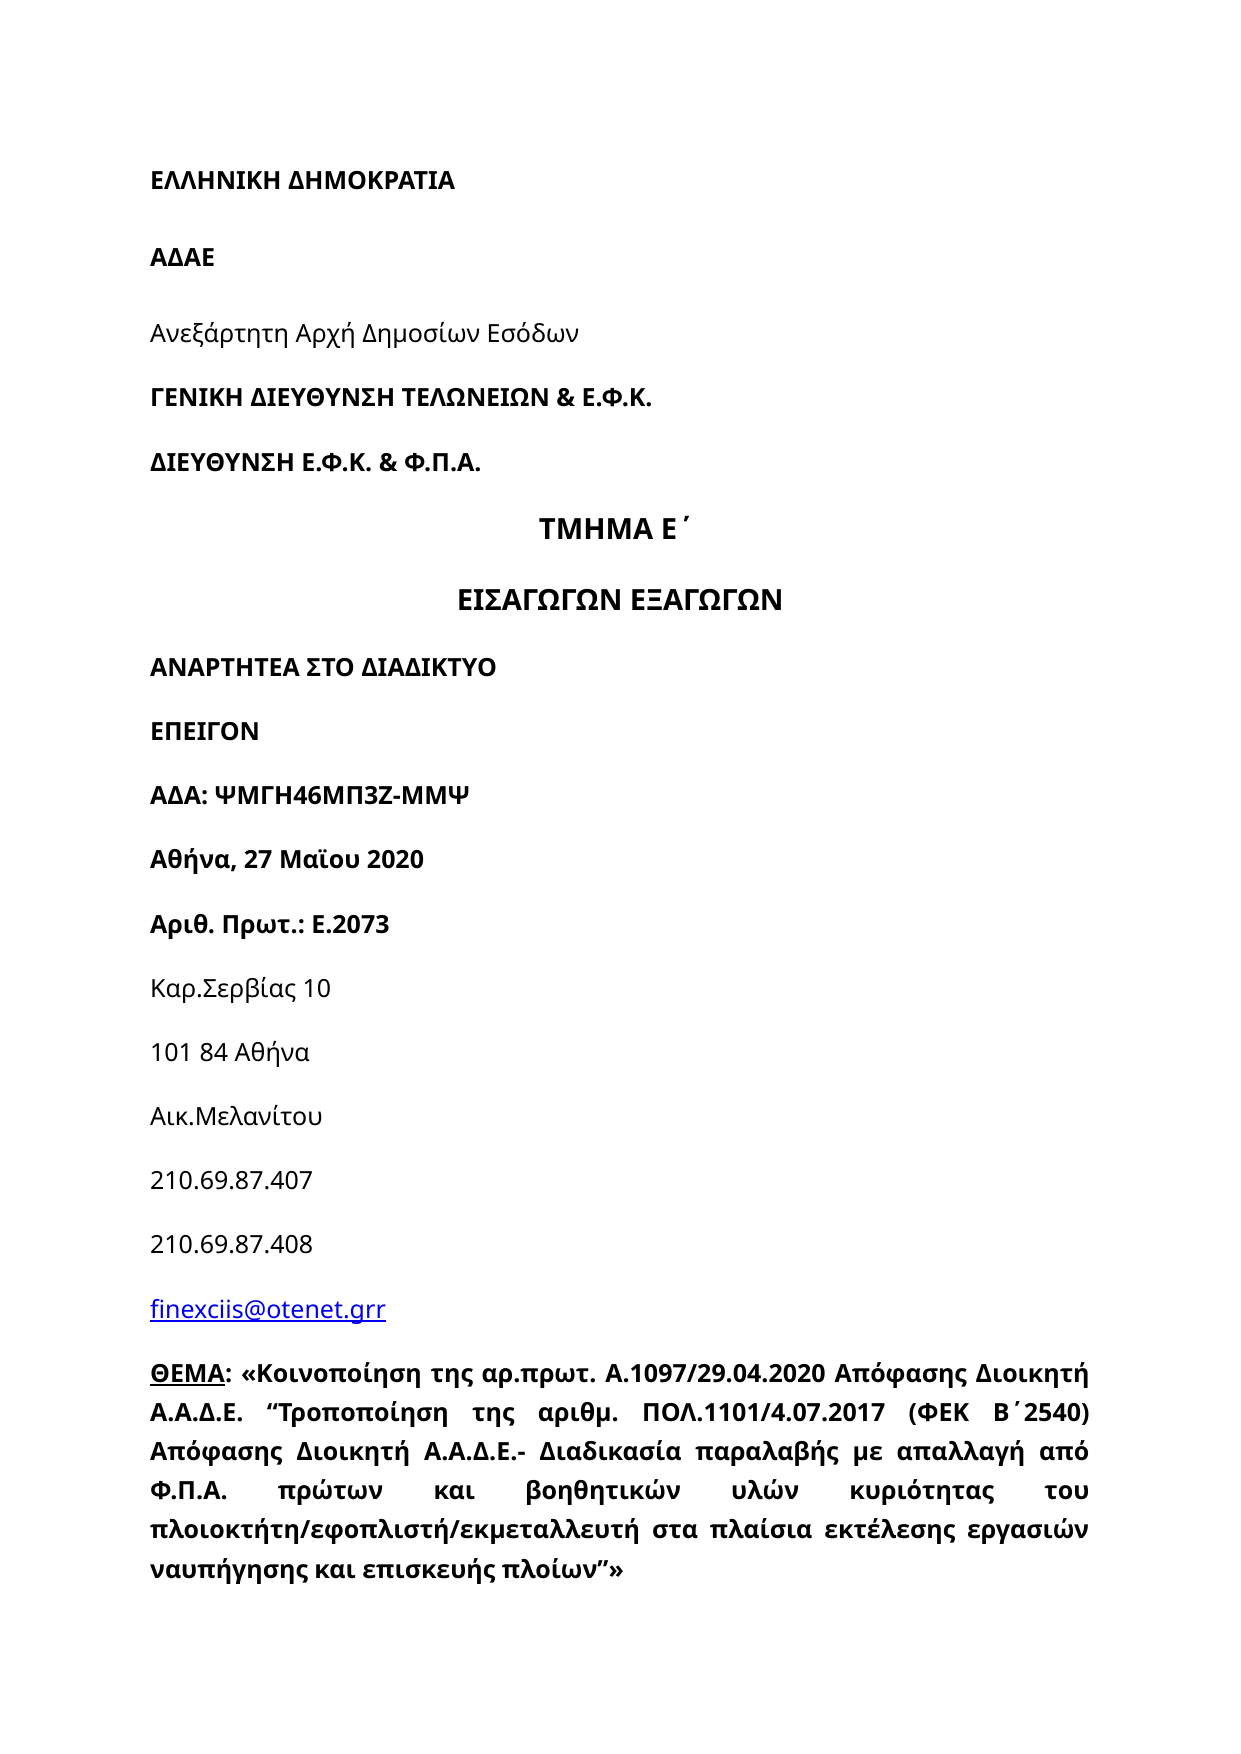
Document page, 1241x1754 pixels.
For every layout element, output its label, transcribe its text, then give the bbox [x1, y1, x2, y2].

title ΑΔΑΕ [150, 239, 1090, 273]
subtitle ΕΙΣΑΓΩΓΩΝ ΕΞΑΓΩΓΩΝ [150, 579, 1090, 619]
text ΑΝΑΡΤΗΤΕΑ ΣΤΟ ΔΙΑΔΙΚΤΥΟ [150, 649, 1090, 684]
text 210.69.87.408 [150, 1227, 1090, 1261]
subtitle ΤΜΗΜΑ Ε΄ [150, 508, 1090, 548]
text ΕΠΕΙΓΟΝ [150, 714, 1090, 748]
text 101 84 Αθήνα [150, 1034, 1090, 1069]
text ΑΔΑ: ΨΜΓΗ46ΜΠ3Ζ-ΜΜΨ [150, 778, 1090, 812]
title ΕΛΛΗΝΙΚΗ ΔΗΜΟΚΡΑΤΙΑ [150, 162, 1090, 197]
text 210.69.87.407 [150, 1163, 1090, 1197]
text Καρ.Σερβίας 10 [150, 970, 1090, 1004]
text ΓΕΝΙΚΗ ΔΙΕΥΘΥΝΣΗ ΤΕΛΩΝΕΙΩΝ & Ε.Φ.Κ. [150, 380, 1090, 414]
text Αθήνα, 27 Μαϊου 2020 [150, 842, 1090, 876]
text ΔΙΕΥΘΥΝΣΗ Ε.Φ.Κ. & Φ.Π.Α. [150, 444, 1090, 478]
text Αριθ. Πρωτ.: Ε.2073 [150, 906, 1090, 940]
text Ανεξάρτητη Αρχή Δημοσίων Εσόδων [150, 316, 1090, 350]
text Αικ.Μελανίτου [150, 1099, 1090, 1133]
text finexciis@otenet.grr [150, 1291, 1090, 1325]
text ΘΕΜΑ: «Κοινοποίηση της αρ.πρωτ. Α.1097/29.04.2020 Απόφασης Διοικητή Α.Α.Δ.Ε. “Τροποποίηση της αριθμ. ΠΟΛ.1101/4.07.2017 (ΦΕΚ Β΄2540) Απόφασης Διοικητή Α.Α.Δ.Ε.- Διαδικασία παραλαβής με απαλλαγή από Φ.Π.Α. πρώτων και βοηθητικών υλών κυριότητας του πλοιοκτήτη/εφοπλιστή/εκμεταλλευτή στα πλαίσια εκτέλεσης εργασιών ναυπήγησης και επισκευής πλοίων”» [150, 1355, 1090, 1585]
